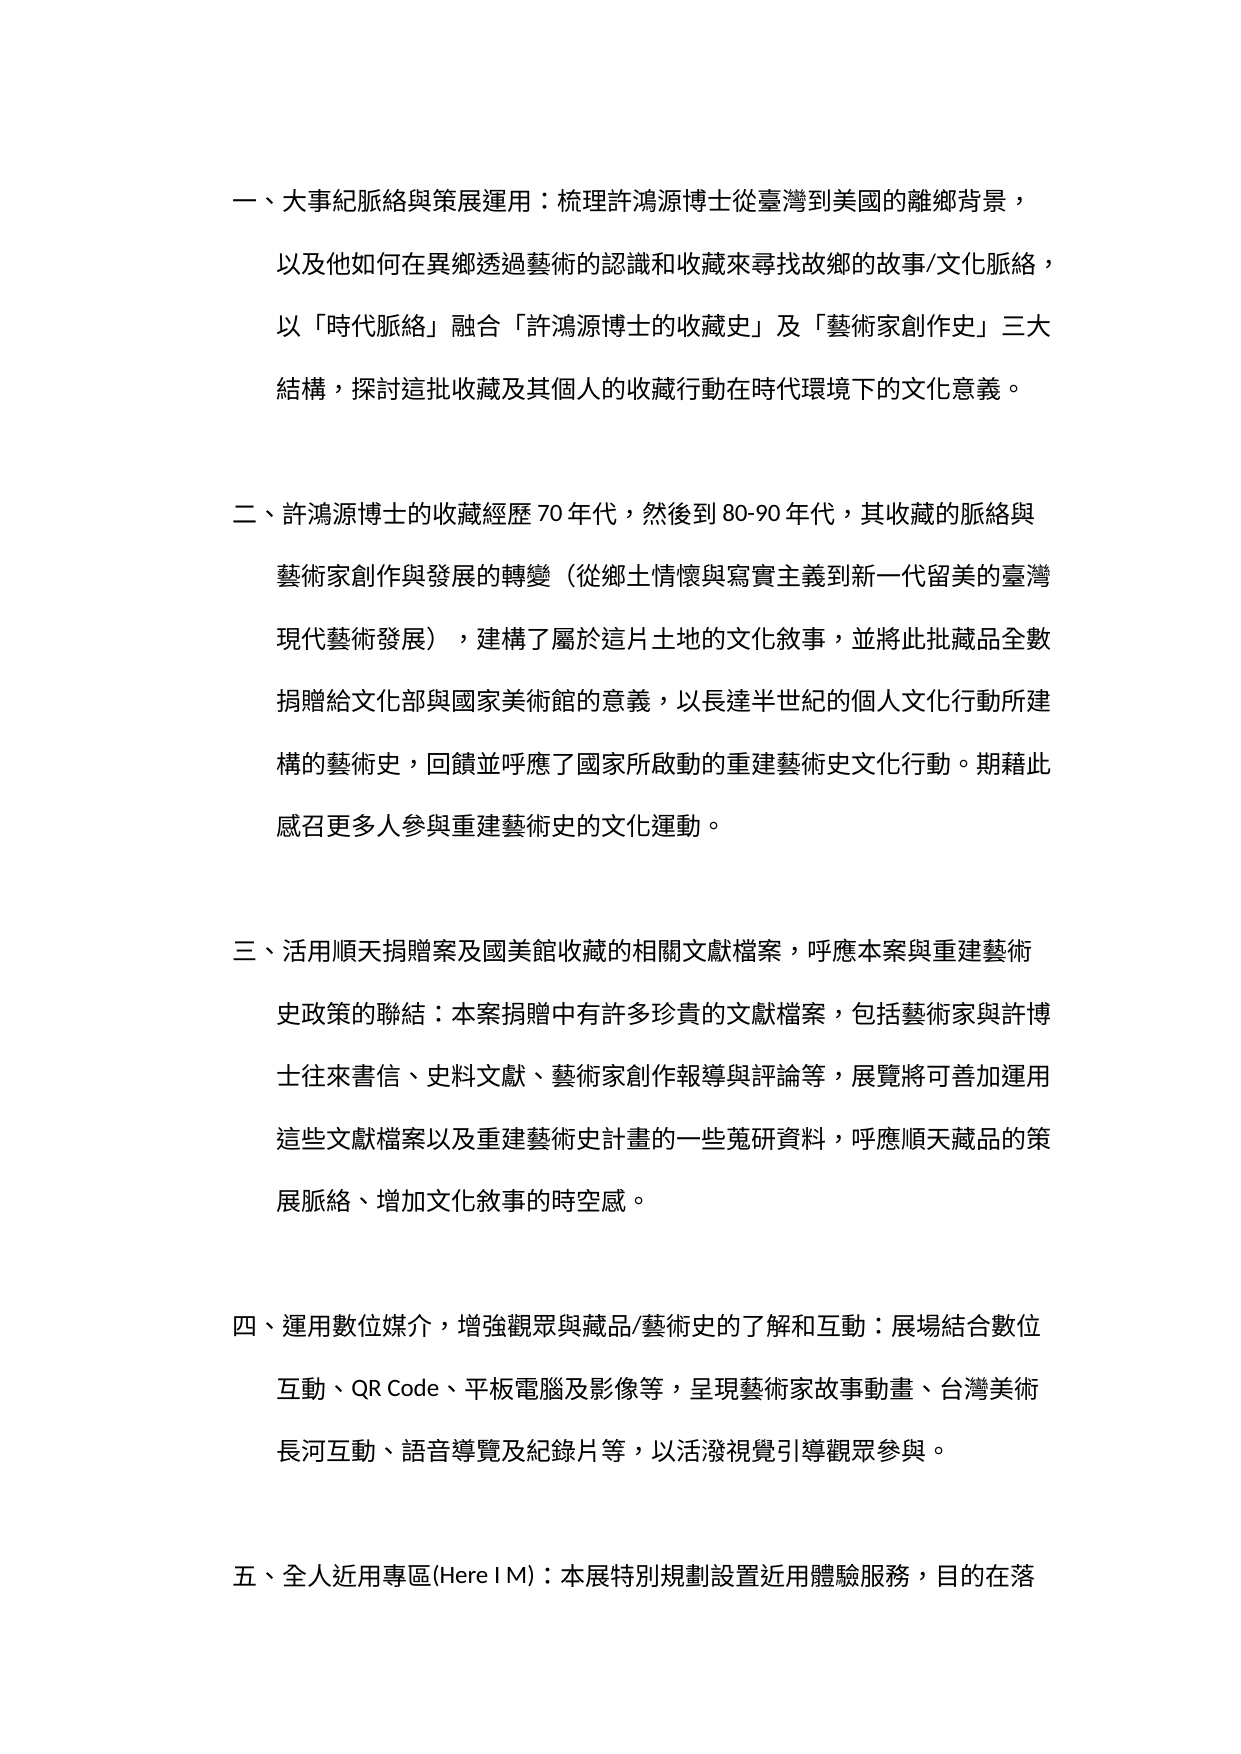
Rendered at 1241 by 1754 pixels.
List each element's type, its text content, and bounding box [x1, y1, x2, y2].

text 五、全人近用專區(Here I M)：本展特別規劃設置近用體驗服務，目的在落 [232, 1533, 1053, 1596]
text 一、大事紀脈絡與策展運用：梳理許鴻源博士從臺灣到美國的離鄉背景，以及他如何在異鄉透過藝術的認識和收藏來尋找故鄉的故事/文化脈絡，以「時代脈絡」融合「許鴻源博士的收藏史」及「藝術家創作史」三大結構，探討這批收藏及其個人的收藏行動在時代環境下的文化意義。 [232, 158, 1053, 408]
text 二、許鴻源博士的收藏經歷70年代，然後到80-90年代，其收藏的脈絡與藝術家創作與發展的轉變（從鄉土情懷與寫實主義到新一代留美的臺灣現代藝術發展），建構了屬於這片土地的文化敘事，並將此批藏品全數捐贈給文化部與國家美術館的意義，以長達半世紀的個人文化行動所建構的藝術史，回饋並呼應了國家所啟動的重建藝術史文化行動。期藉此感召更多人參與重建藝術史的文化運動。 [232, 471, 1053, 846]
text 三、活用順天捐贈案及國美館收藏的相關文獻檔案，呼應本案與重建藝術史政策的聯結：本案捐贈中有許多珍貴的文獻檔案，包括藝術家與許博士往來書信、史料文獻、藝術家創作報導與評論等，展覽將可善加運用這些文獻檔案以及重建藝術史計畫的一些蒐研資料，呼應順天藏品的策展脈絡、增加文化敘事的時空感。 [232, 908, 1053, 1221]
text 四、運用數位媒介，增強觀眾與藏品/藝術史的了解和互動：展場結合數位互動、QR Code、平板電腦及影像等，呈現藝術家故事動畫、台灣美術長河互動、語音導覽及紀錄片等，以活潑視覺引導觀眾參與。 [232, 1283, 1053, 1471]
